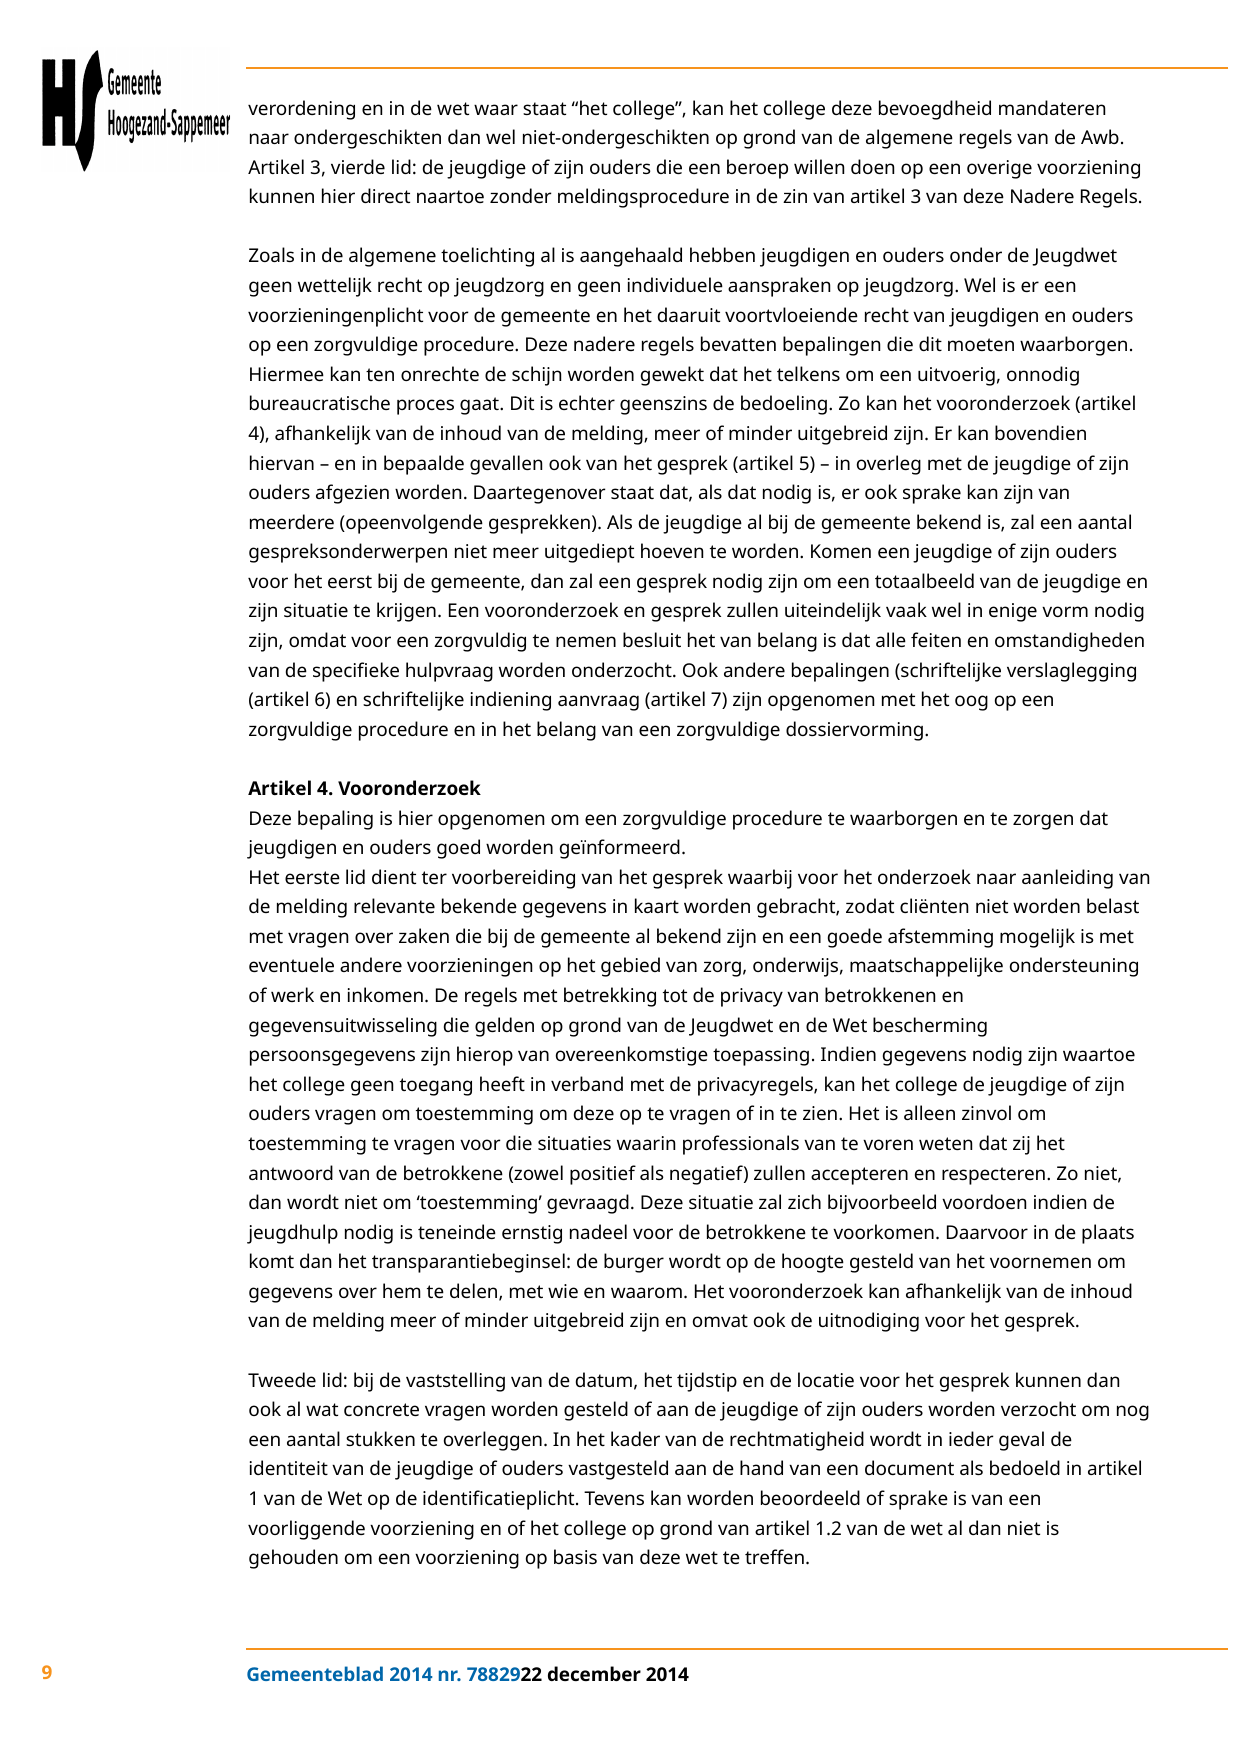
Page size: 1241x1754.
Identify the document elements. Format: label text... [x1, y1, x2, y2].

text Artikel 3, vierde lid: de jeugdige of zijn ouders die een beroep willen doen op een overige voorziening kunnen hier direct naartoe zonder meldingsprocedure in de zin van artikel 3 van deze Nadere Regels. [248, 154, 1152, 209]
picture [41, 47, 231, 172]
text Het eerste lid dient ter voorbereiding van het gesprek waarbij voor het onderzoek naar aanleiding van de melding relevante bekende gegevens in kaart worden gebracht, zodat cliënten niet worden belast met vragen over zaken die bij de gemeente al bekend zijn en een goede afstemming mogelijk is met eventuele andere voorzieningen op het gebied van zorg, onderwijs, maatschappelijke ondersteuning of werk en inkomen. De regels met betrekking tot de privacy van betrokkenen en gegevensuitwisseling die gelden op grond van de Jeugdwet en de Wet bescherming persoonsgegevens zijn hierop van overeenkomstige toepassing. Indien gegevens nodig zijn waartoe het college geen toegang heeft in verband met de privacyregels, kan het college de jeugdige of zijn ouders vragen om toestemming om deze op te vragen of in te zien. Het is alleen zinvol om toestemming te vragen voor die situaties waarin professionals van te voren weten dat zij het antwoord van de betrokkene (zowel positief als negatief) zullen accepteren en respecteren. Zo niet, dan wordt niet om ‘toestemming’ gevraagd. Deze situatie zal zich bijvoorbeeld voordoen indien de jeugdhulp nodig is teneinde ernstig nadeel voor de betrokkene te voorkomen. Daarvoor in de plaats komt dan het transparantiebeginsel: de burger wordt op de hoogte gesteld van het voornemen om gegevens over hem te delen, met wie en waarom. Het vooronderzoek kan afhankelijk van de inhoud van de melding meer of minder uitgebreid zijn en omvat ook de uitnodiging voor het gesprek. [248, 864, 1152, 1333]
text verordening en in de wet waar staat “het college”, kan het college deze bevoegdheid mandateren naar ondergeschikten dan wel niet-ondergeschikten op grond van de algemene regels van de Awb. [248, 95, 1152, 150]
text Zoals in de algemene toelichting al is aangehaald hebben jeugdigen en ouders onder de Jeugdwet geen wettelijk recht op jeugdzorg en geen individuele aanspraken op jeugdzorg. Wel is er een voorzieningenplicht voor de gemeente en het daaruit voortvloeiende recht van jeugdigen en ouders op een zorgvuldige procedure. Deze nadere regels bevatten bepalingen die dit moeten waarborgen. Hiermee kan ten onrechte de schijn worden gewekt dat het telkens om een uitvoerig, onnodig bureaucratische proces gaat. Dit is echter geenszins de bedoeling. Zo kan het vooronderzoek (artikel 4), afhankelijk van de inhoud van de melding, meer of minder uitgebreid zijn. Er kan bovendien hiervan – en in bepaalde gevallen ook van het gesprek (artikel 5) – in overleg met de jeugdige of zijn ouders afgezien worden. Daartegenover staat dat, als dat nodig is, er ook sprake kan zijn van meerdere (opeenvolgende gesprekken). Als de jeugdige al bij de gemeente bekend is, zal een aantal gespreksonderwerpen niet meer uitgediept hoeven te worden. Komen een jeugdige of zijn ouders voor het eerst bij de gemeente, dan zal een gesprek nodig zijn om een totaalbeeld van de jeugdige en zijn situatie te krijgen. Een vooronderzoek en gesprek zullen uiteindelijk vaak wel in enige vorm nodig zijn, omdat voor een zorgvuldig te nemen besluit het van belang is dat alle feiten en omstandigheden van de specifieke hulpvraag worden onderzocht. Ook andere bepalingen (schriftelijke verslaglegging (artikel 6) en schriftelijke indiening aanvraag (artikel 7) zijn opgenomen met het oog op een zorgvuldige procedure en in het belang van een zorgvuldige dossiervorming. [248, 243, 1152, 742]
text Deze bepaling is hier opgenomen om een zorgvuldige procedure te waarborgen en te zorgen dat jeugdigen en ouders goed worden geïnformeerd. [248, 805, 1152, 860]
text Artikel 4. Vooronderzoek [248, 775, 1152, 801]
text Tweede lid: bij de vaststelling van de datum, het tijdstip en de locatie voor het gesprek kunnen dan ook al wat concrete vragen worden gesteld of aan de jeugdige of zijn ouders worden verzocht om nog een aantal stukken te overleggen. In het kader van de rechtmatigheid wordt in ieder geval de identiteit van de jeugdige of ouders vastgesteld aan de hand van een document als bedoeld in artikel 1 van de Wet op de identificatieplicht. Tevens kan worden beoordeeld of sprake is van een voorliggende voorziening en of het college op grond van artikel 1.2 van de wet al dan niet is gehouden om een voorziening op basis van deze wet te treffen. [248, 1367, 1152, 1570]
